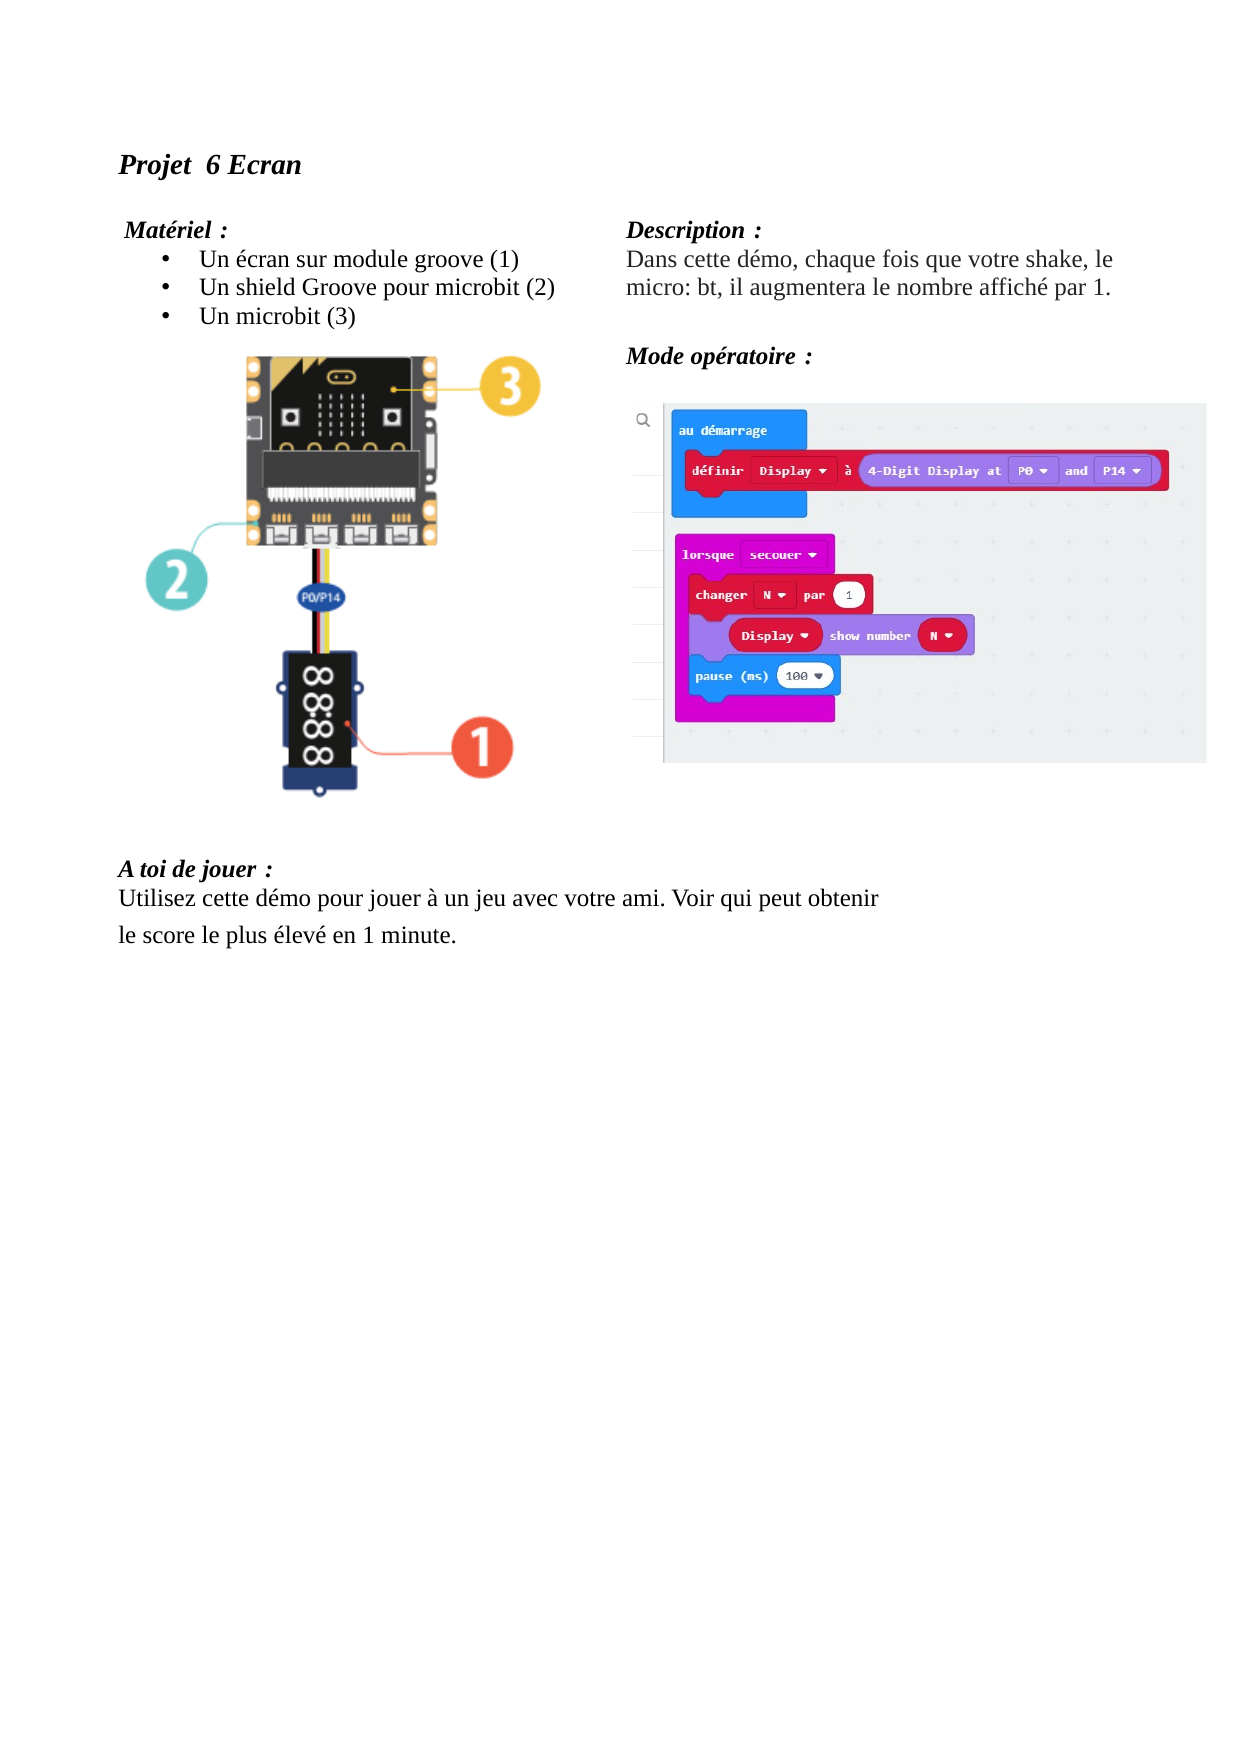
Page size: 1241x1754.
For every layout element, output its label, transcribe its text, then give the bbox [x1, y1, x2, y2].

picture [123, 341, 563, 807]
table_header Matériel : Un écran sur module groove (1) Un shield Groove pour microbit (2) Un microbit (3) [118, 209, 620, 336]
text Projet 6 Ecran [118, 147, 1122, 180]
picture [723, 403, 1207, 727]
table_header Description : Dans cette démo, chaque fois que votre shake, le micro: bt, il augmentera le nombre affiché par 1. [620, 209, 1122, 336]
text le score le plus élevé en 1 minute. [118, 912, 1122, 949]
text Utilisez cette démo pour jouer à un jeu avec votre ami. Voir qui peut obtenir [118, 883, 1122, 912]
text A toi de jouer : [118, 854, 1122, 883]
table_cell Mode opératoire : [620, 336, 1122, 825]
table_cell [118, 336, 620, 825]
